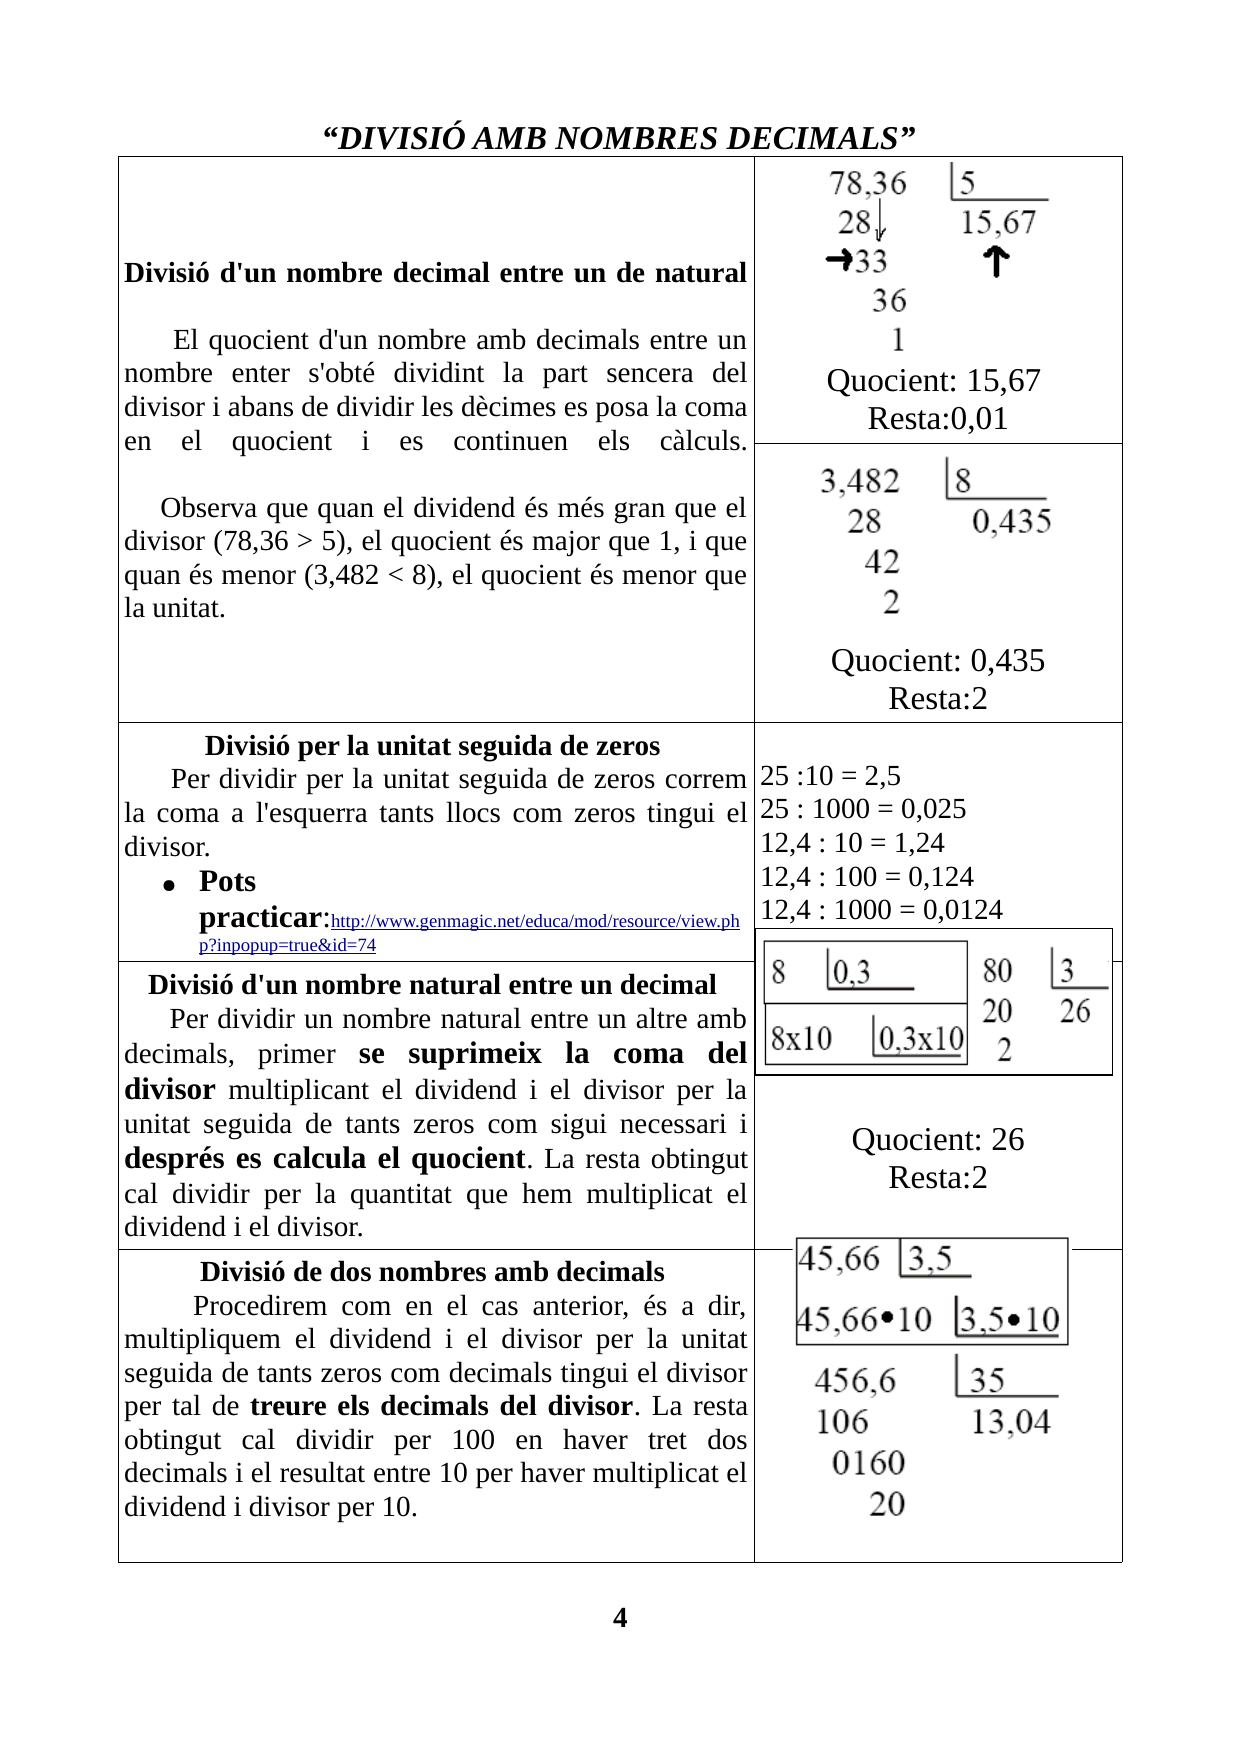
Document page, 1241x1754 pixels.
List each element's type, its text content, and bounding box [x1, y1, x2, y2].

table_cell Quocient: 26 Resta:2 [755, 962, 1122, 1248]
table_cell Divisió d'un nombre natural entre un decimal Per dividir un nombre natural entre un altre amb decimals, primer se suprimeix la coma del divisor multiplicant el dividend i el divisor per la unitat seguida de tants zeros com sigui necessari i després es calcula el quocient. La resta obtingut cal dividir per la quantitat que hem multiplicat el dividend i el divisor. [119, 962, 754, 1248]
table_cell 25 :10 = 2,5 25 : 1000 = 0,025 12,4 : 10 = 1,24 12,4 : 100 = 0,124 12,4 : 1000 = 0,0124 [755, 723, 1122, 961]
table_cell Divisió de dos nombres amb decimals Procedirem com en el cas anterior, és a dir, multipliquem el dividend i el divisor per la unitat seguida de tants zeros com decimals tingui el divisor per tal de treure els decimals del divisor. La resta obtingut cal dividir per 100 en haver tret dos decimals i el resultat entre 10 per haver multiplicat el dividend i divisor per 10. [119, 1250, 754, 1562]
table_header [756, 929, 1112, 1074]
table_header Divisió d'un nombre decimal entre un de natural El quocient d'un nombre amb decimals entre un nombre enter s'obté dividint la part sencera del divisor i abans de dividir les dècimes es posa la coma en el quocient i es continuen els càlculs. Observa que quan el dividend és més gran que el divisor (78,36 > 5), el quocient és major que 1, i que quan és menor (3,482 < 8), el quocient és menor que la unitat. [119, 157, 754, 722]
table_cell [755, 1250, 1122, 1562]
text “DIVISIÓ AMB NOMBRES DECIMALS” [118, 118, 1122, 156]
table_cell Divisió per la unitat seguida de zeros Per dividir per la unitat seguida de zeros correm la coma a l'esquerra tants llocs com zeros tingui el divisor. Pots practicar:http://www.genmagic.net/educa/mod/resource/view.php?inpopup=true&id=74 [119, 723, 754, 961]
table_header Quocient: 15,67 Resta:0,01 [755, 157, 1122, 442]
table_cell Quocient: 0,435 Resta:2 [755, 444, 1122, 722]
text 4 [118, 1600, 1122, 1634]
